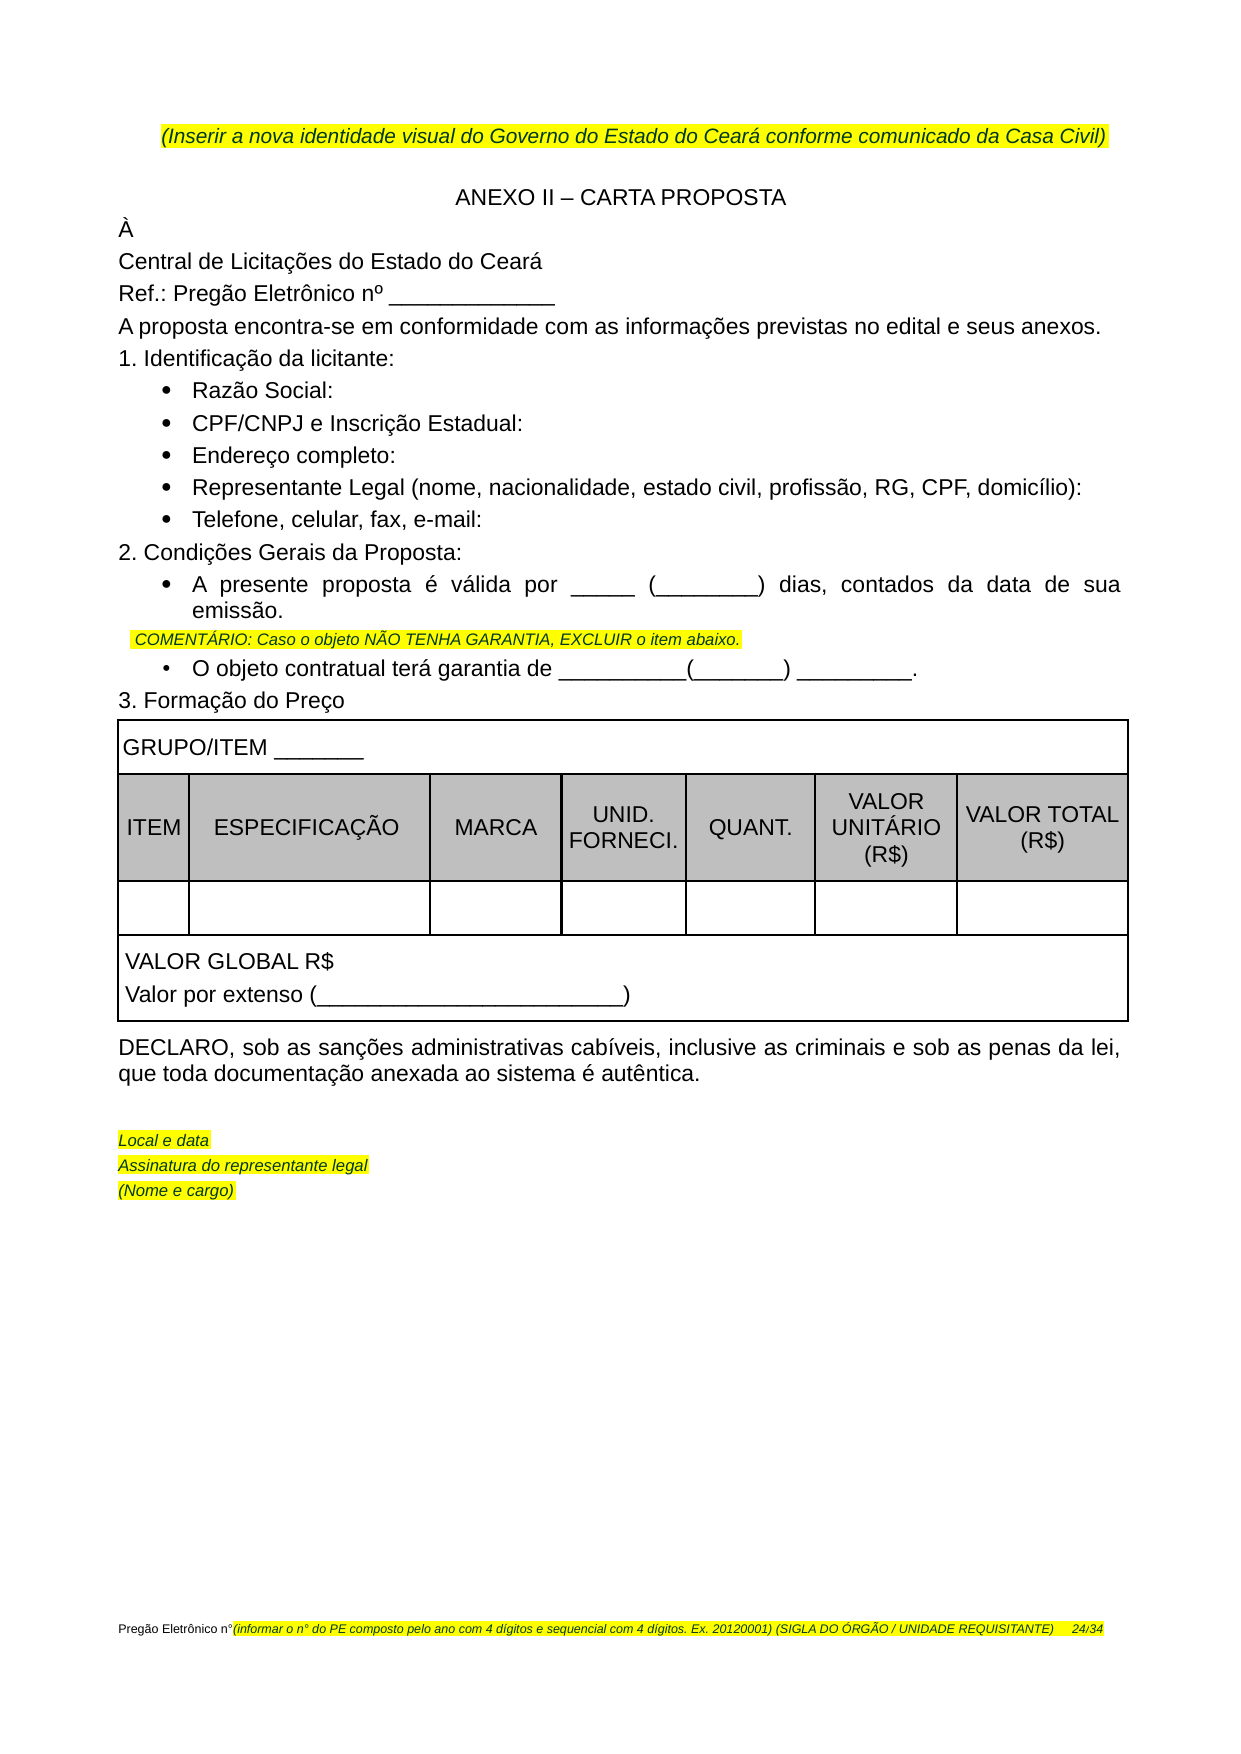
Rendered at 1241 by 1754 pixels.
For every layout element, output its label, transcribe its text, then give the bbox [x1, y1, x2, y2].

text Assinatura do representante legal [118, 1155, 1122, 1174]
table_cell VALOR GLOBAL R$ Valor por extenso (________________________) [119, 936, 1127, 1020]
list Telefone, celular, fax, e-mail: [162, 506, 1122, 533]
table_cell [119, 882, 188, 933]
list A presente proposta é válida por _____ (________) dias, contados da data de sua emissão. [162, 571, 1122, 624]
table_cell [563, 882, 685, 933]
table_cell UNID. FORNECI. [563, 775, 685, 880]
list CPF/CNPJ e Inscrição Estadual: [162, 409, 1122, 436]
table_cell [190, 882, 429, 933]
table_cell QUANT. [687, 775, 814, 880]
list O objeto contratual terá garantia de __________(_______) _________. [162, 655, 1122, 681]
list Endereço completo: [162, 442, 1122, 468]
table_cell ITEM [119, 775, 188, 880]
text ANEXO II – CARTA PROPOSTA [119, 183, 1122, 210]
table_cell [431, 882, 560, 933]
text (Nome e cargo) [118, 1181, 1122, 1200]
text A proposta encontra-se em conformidade com as informações previstas no edital e seus anexos. [118, 313, 1121, 339]
text Ref.: Pregão Eletrônico nº _____________ [118, 280, 1078, 307]
table_cell VALOR UNITÁRIO (R$) [816, 775, 956, 880]
table_header GRUPO/ITEM _______ [119, 721, 1127, 773]
table_cell [816, 882, 956, 933]
text À [118, 216, 1078, 242]
list Representante Legal (nome, nacionalidade, estado civil, profissão, RG, CPF, domicílio): [162, 474, 1122, 500]
table_cell MARCA [431, 775, 560, 880]
table_cell ESPECIFICAÇÃO [190, 775, 429, 880]
text 3. Formação do Preço [118, 687, 1122, 713]
text Central de Licitações do Estado do Ceará [118, 248, 1078, 274]
list Razão Social: [162, 377, 1122, 403]
table_cell [687, 882, 814, 933]
table_cell [958, 882, 1127, 933]
table_cell VALOR TOTAL (R$) [958, 775, 1127, 880]
text Local e data [118, 1130, 1122, 1149]
text DECLARO, sob as sanções administrativas cabíveis, inclusive as criminais e sob as penas da lei, que toda documentação anexada ao sistema é autêntica. [118, 1033, 1122, 1086]
text 1. Identificação da licitante: [118, 345, 1122, 371]
list COMENTÁRIO: Caso o objeto NÃO TENHA GARANTIA, EXCLUIR o item abaixo. [100, 629, 1122, 649]
text 2. Condições Gerais da Proposta: [118, 539, 1122, 565]
